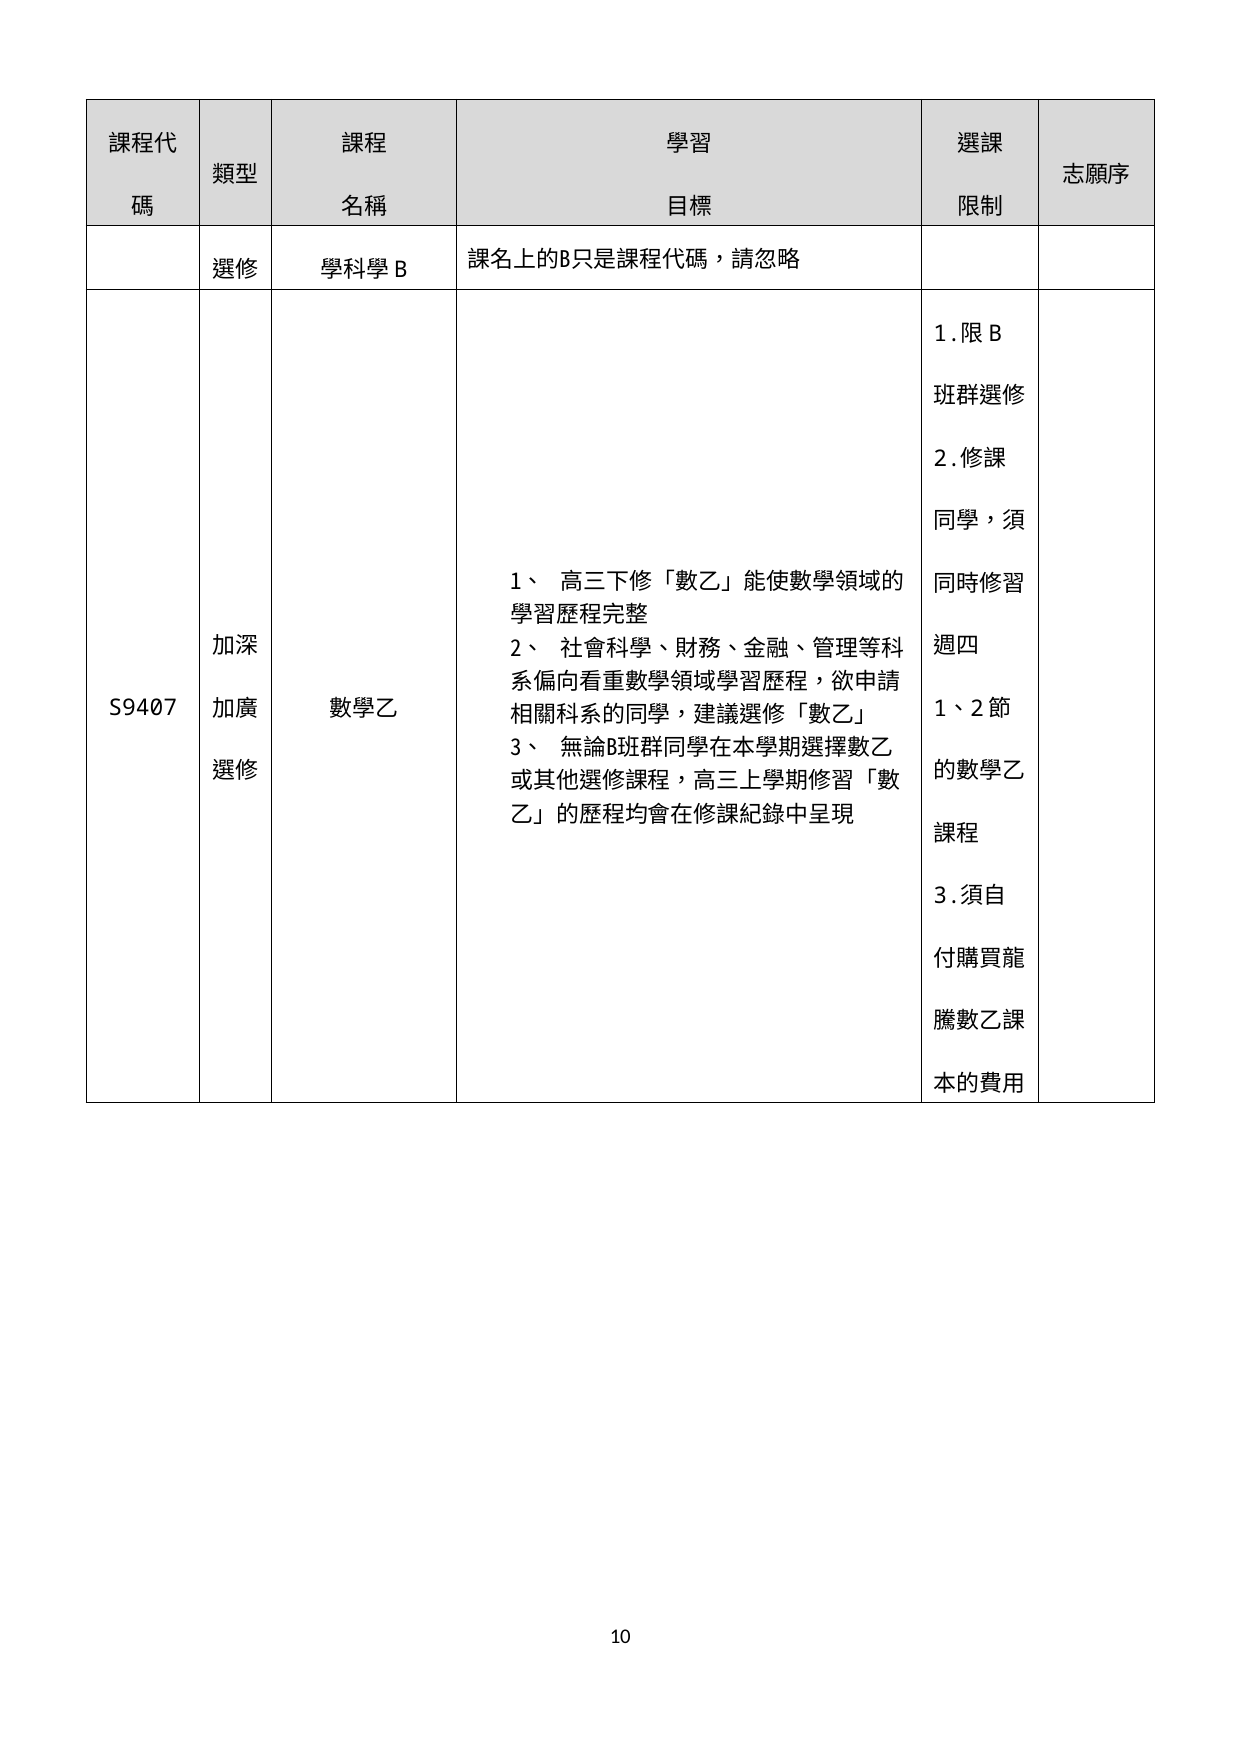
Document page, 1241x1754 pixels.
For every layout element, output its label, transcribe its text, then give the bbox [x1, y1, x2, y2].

table_header 志願序 [1039, 100, 1154, 225]
table_cell [922, 226, 1038, 288]
table_cell 加深 加廣 選修 [200, 290, 271, 1102]
table_cell [87, 226, 199, 288]
table_cell 數學乙 [272, 290, 456, 1102]
table_cell [1039, 290, 1154, 1102]
table_cell 選修 [200, 226, 271, 288]
table_header 課程代碼 [87, 100, 199, 225]
table_header 學習 目標 [457, 100, 921, 225]
table_cell [1039, 226, 1154, 288]
table_cell 高三下修「數乙」能使數學領域的學習歷程完整 社會科學、財務、金融、管理等科系偏向看重數學領域學習歷程，欲申請相關科系的同學，建議選修「數乙」 無論B班群同學在本學期選擇數乙或其他選修課程，高三上學期修習「數乙」的歷程均會在修課紀錄中呈現 [457, 290, 921, 1102]
table_header 類型 [200, 100, 271, 225]
table_header 課程 名稱 [272, 100, 456, 225]
table_cell 1.限B班群選修 2.修課同學，須同時修習週四1、2節的數學乙課程 3.須自付購買龍騰數乙課本的費用 [922, 290, 1038, 1102]
table_header 選課 限制 [922, 100, 1038, 225]
table_cell 學科學B [272, 226, 456, 288]
table_cell 課名上的B只是課程代碼，請忽略 [457, 226, 921, 288]
table_cell S9407 [87, 290, 199, 1102]
